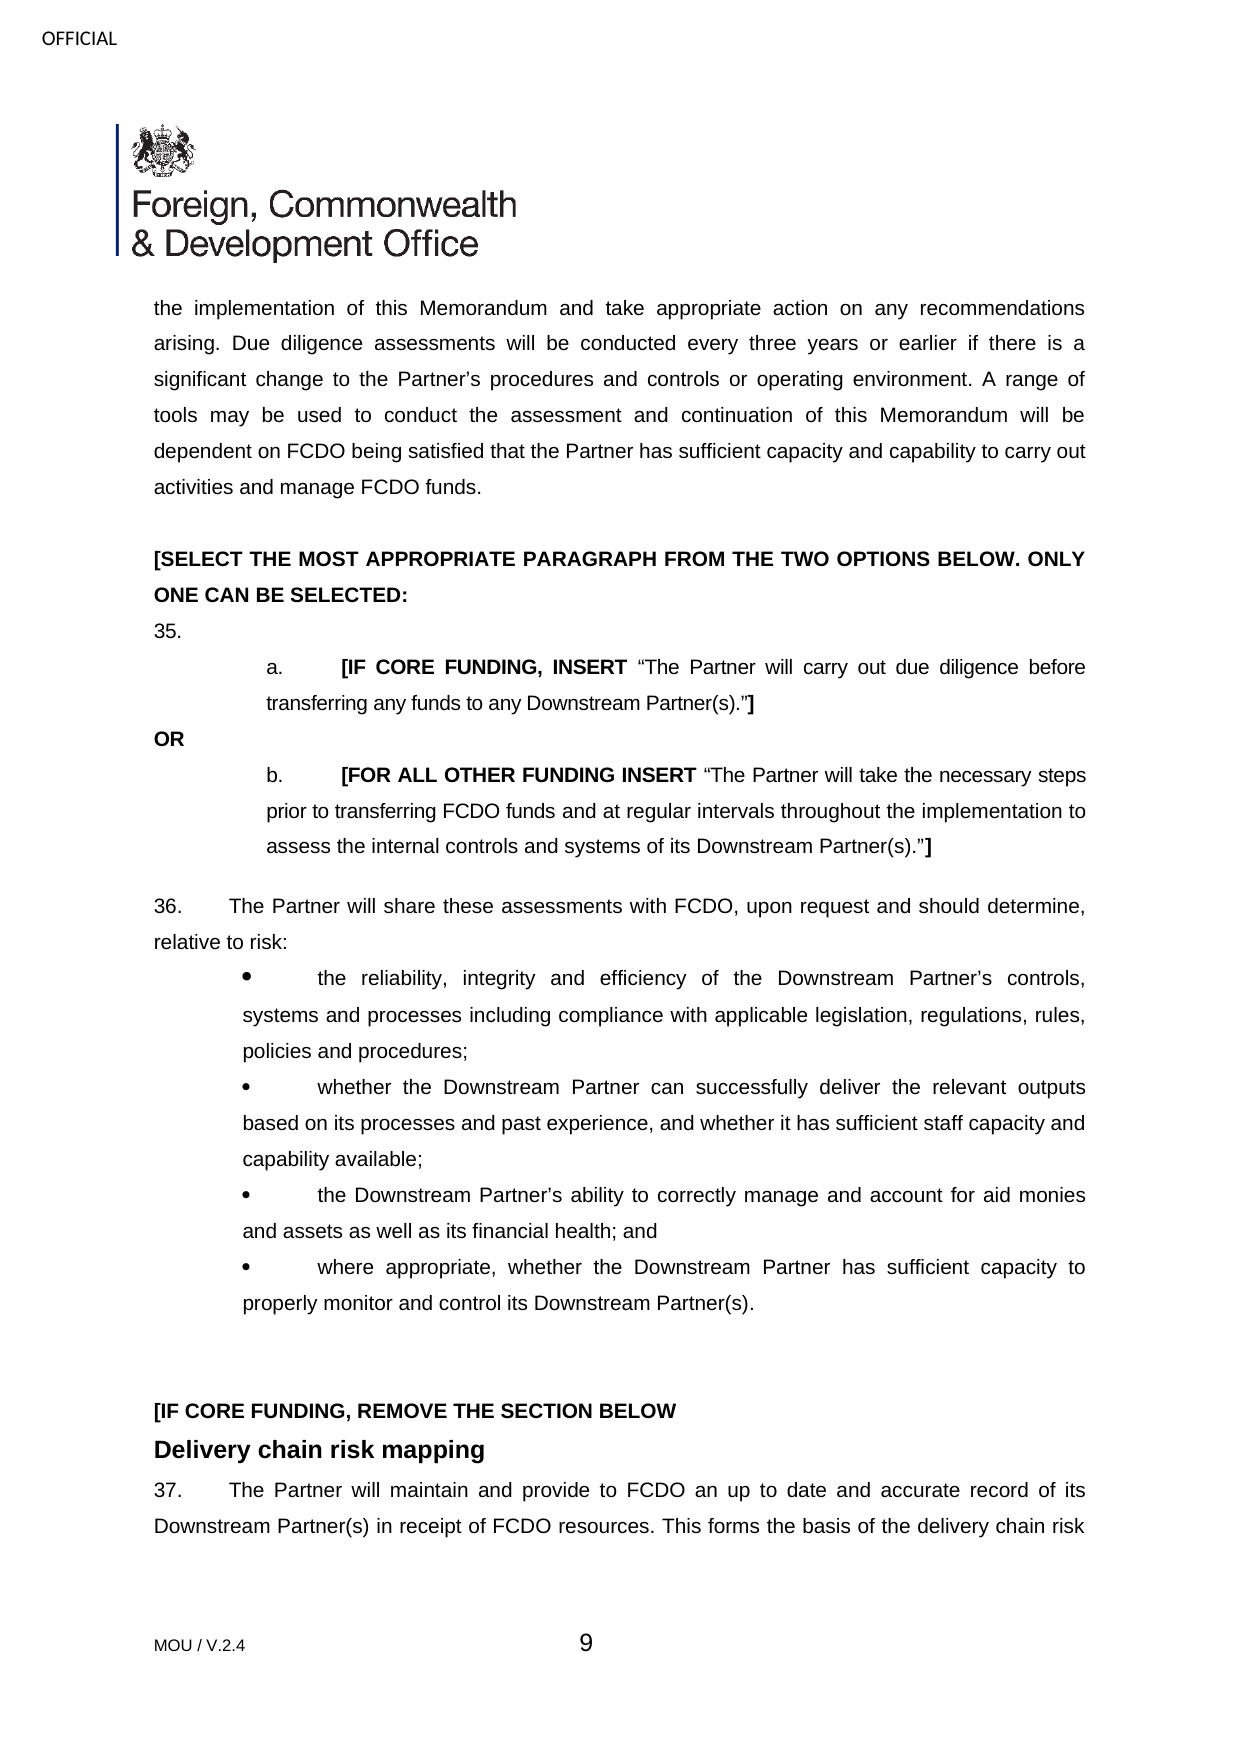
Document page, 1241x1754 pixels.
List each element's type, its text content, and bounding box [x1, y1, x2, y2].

list [FOR ALL OTHER FUNDING INSERT “The Partner will take the necessary steps prior to transferring FCDO funds and at regular intervals throughout the implementation to assess the internal controls and systems of its Downstream Partner(s).”] [266, 762, 1087, 858]
text OR [153, 727, 1087, 751]
text Delivery chain risk mapping [153, 1435, 1087, 1463]
list The Partner will maintain and provide to FCDO an up to date and accurate record of its Downstream Partner(s) in receipt of FCDO resources. This forms the basis of the delivery chain risk [153, 1478, 1087, 1538]
text [SELECT THE MOST APPROPRIATE PARAGRAPH FROM THE TWO OPTIONS BELOW. ONLY ONE CAN BE SELECTED: [153, 547, 1087, 607]
list the reliability, integrity and efficiency of the Downstream Partner’s controls, systems and processes including compliance with applicable legislation, regulations, rules, policies and procedures; [242, 966, 1087, 1063]
list The Partner will share these assessments with FCDO, upon request and should determine, relative to risk: [153, 894, 1087, 954]
list the Downstream Partner’s ability to correctly manage and account for aid monies and assets as well as its financial health; and [242, 1183, 1087, 1243]
list the implementation of this Memorandum and take appropriate action on any recommendations arising. Due diligence assessments will be conducted every three years or earlier if there is a significant change to the Partner’s procedures and controls or operating environment. A range of tools may be used to conduct the assessment and continuation of this Memorandum will be dependent on FCDO being satisfied that the Partner has sufficient capacity and capability to carry out activities and manage FCDO funds. [153, 295, 1087, 499]
text [IF CORE FUNDING, REMOVE THE SECTION BELOW [153, 1399, 1087, 1423]
list where appropriate, whether the Downstream Partner has sufficient capacity to properly monitor and control its Downstream Partner(s). [242, 1255, 1087, 1315]
list whether the Downstream Partner can successfully deliver the relevant outputs based on its processes and past experience, and whether it has sufficient staff capacity and capability available; [242, 1075, 1087, 1171]
list [IF CORE FUNDING, INSERT “The Partner will carry out due diligence before transferring any funds to any Downstream Partner(s).”] [266, 655, 1087, 714]
